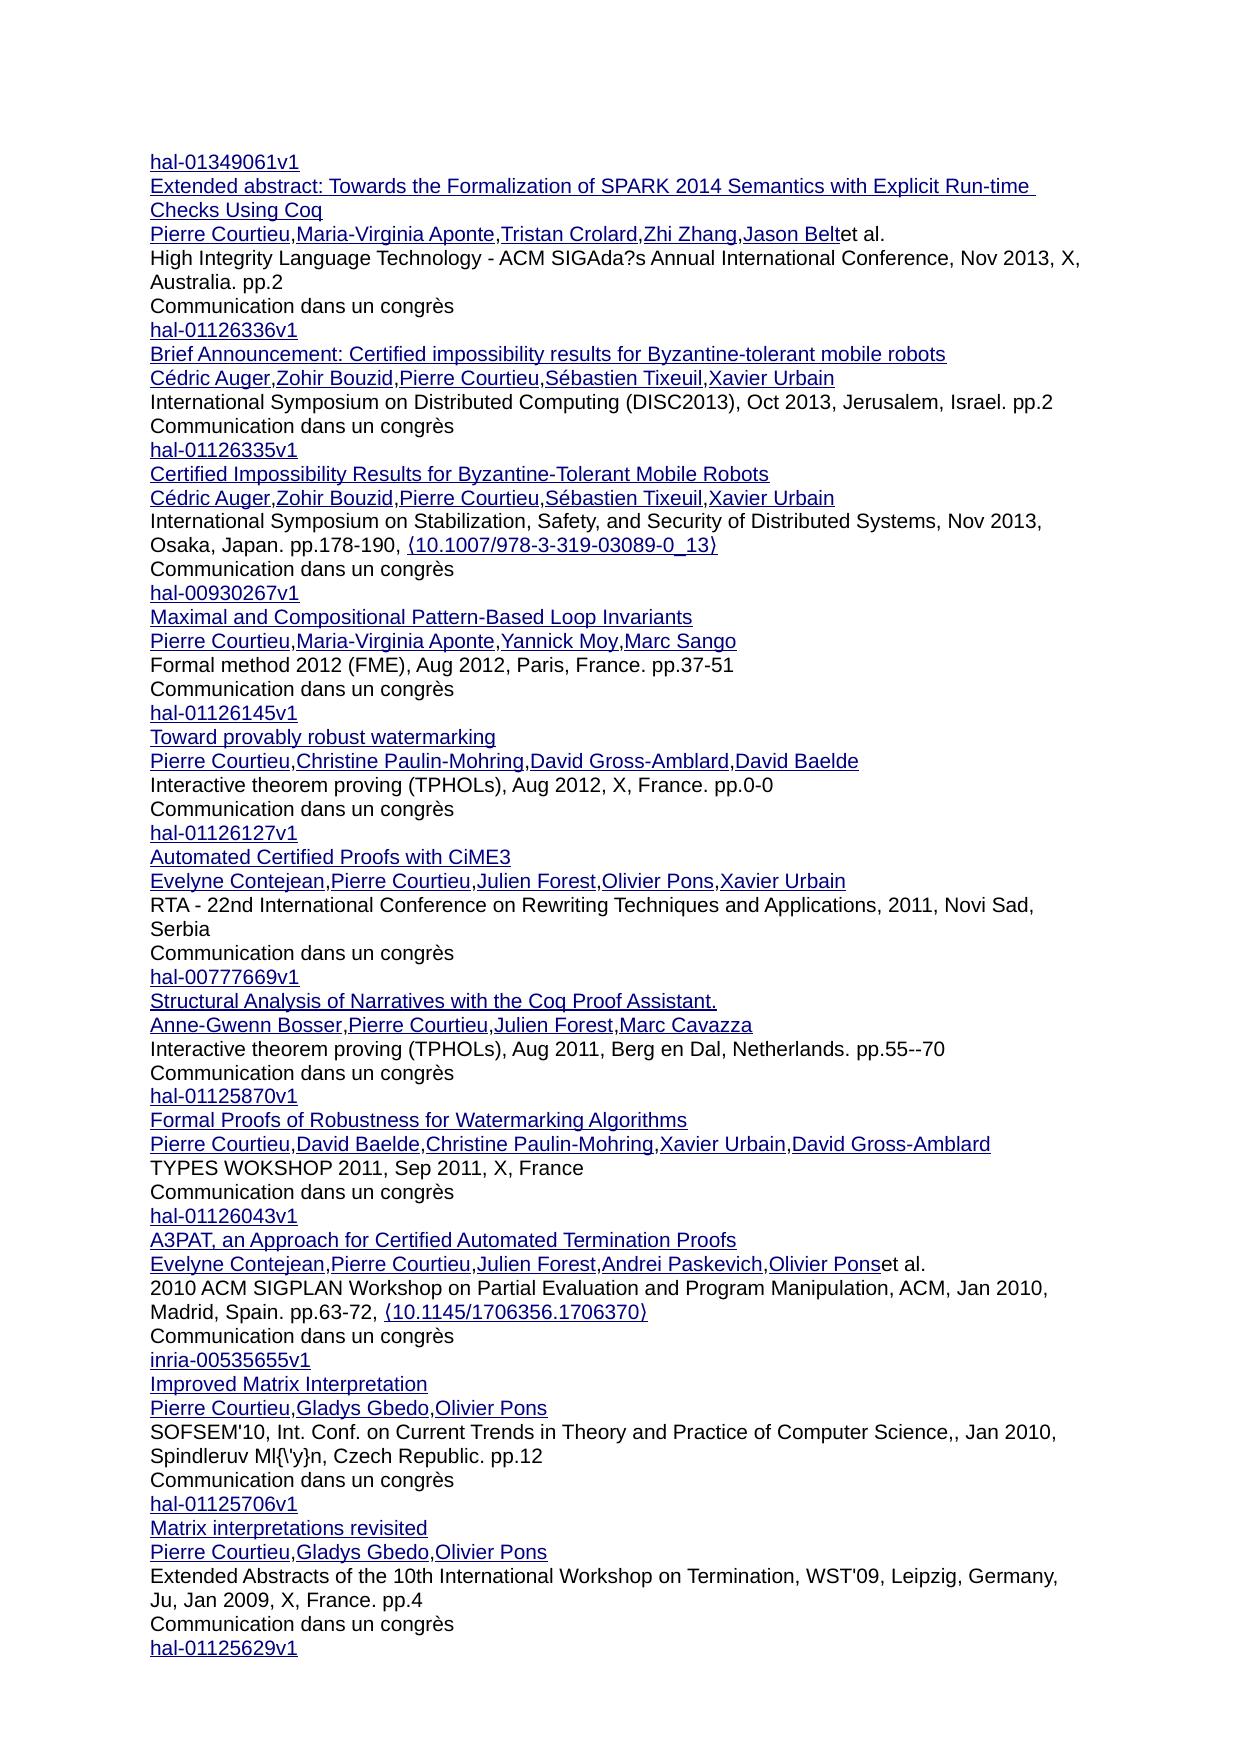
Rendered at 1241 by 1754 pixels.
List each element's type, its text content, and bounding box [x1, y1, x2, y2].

table_cell Formal Proofs of Robustness for Watermarking Algorithms Pierre Courtieu,David Baelde,Christine Paulin-Mohring,Xavier Urbain,David Gross-Amblard TYPES WOKSHOP 2011, Sep 2011, X, France Communication dans un congrès hal-01126043v1 [150, 1108, 1090, 1228]
table_cell Toward provably robust watermarking Pierre Courtieu,Christine Paulin-Mohring,David Gross-Amblard,David Baelde Interactive theorem proving (TPHOLs), Aug 2012, X, France. pp.0-0 Communication dans un congrès hal-01126127v1 [150, 725, 1090, 845]
table_cell Extended abstract: Towards the Formalization of SPARK 2014 Semantics with Explicit Run-time Checks Using Coq Pierre Courtieu,Maria-Virginia Aponte,Tristan Crolard,Zhi Zhang,Jason Beltet al. High Integrity Language Technology - ACM SIGAda?s Annual International Conference, Nov 2013, X, Australia. pp.2 Communication dans un congrès hal-01126336v1 [150, 174, 1090, 342]
table_cell Brief Announcement: Certified impossibility results for Byzantine-tolerant mobile robots Cédric Auger,Zohir Bouzid,Pierre Courtieu,Sébastien Tixeuil,Xavier Urbain International Symposium on Distributed Computing (DISC2013), Oct 2013, Jerusalem, Israel. pp.2 Communication dans un congrès hal-01126335v1 [150, 342, 1090, 461]
table_cell Improved Matrix Interpretation Pierre Courtieu,Gladys Gbedo,Olivier Pons SOFSEM'10, Int. Conf. on Current Trends in Theory and Practice of Computer Science,, Jan 2010, Spindleruv Ml{\'y}n, Czech Republic. pp.12 Communication dans un congrès hal-01125706v1 [150, 1372, 1090, 1516]
table_cell A3PAT, an Approach for Certified Automated Termination Proofs Evelyne Contejean,Pierre Courtieu,Julien Forest,Andrei Paskevich,Olivier Ponset al. 2010 ACM SIGPLAN Workshop on Partial Evaluation and Program Manipulation, ACM, Jan 2010, Madrid, Spain. pp.63-72, ⟨10.1145/1706356.1706370⟩ Communication dans un congrès inria-00535655v1 [150, 1228, 1090, 1372]
table_cell hal-01349061v1 [150, 150, 1090, 174]
table_cell Structural Analysis of Narratives with the Coq Proof Assistant. Anne-Gwenn Bosser,Pierre Courtieu,Julien Forest,Marc Cavazza Interactive theorem proving (TPHOLs), Aug 2011, Berg en Dal, Netherlands. pp.55--70 Communication dans un congrès hal-01125870v1 [150, 989, 1090, 1108]
table_cell Matrix interpretations revisited Pierre Courtieu,Gladys Gbedo,Olivier Pons Extended Abstracts of the 10th International Workshop on Termination, WST'09, Leipzig, Germany, Ju, Jan 2009, X, France. pp.4 Communication dans un congrès hal-01125629v1 [150, 1516, 1090, 1659]
table_cell Automated Certified Proofs with CiME3 Evelyne Contejean,Pierre Courtieu,Julien Forest,Olivier Pons,Xavier Urbain RTA - 22nd International Conference on Rewriting Techniques and Applications, 2011, Novi Sad, Serbia Communication dans un congrès hal-00777669v1 [150, 845, 1090, 988]
table_cell Maximal and Compositional Pattern-Based Loop Invariants Pierre Courtieu,Maria-Virginia Aponte,Yannick Moy,Marc Sango Formal method 2012 (FME), Aug 2012, Paris, France. pp.37-51 Communication dans un congrès hal-01126145v1 [150, 605, 1090, 725]
table_cell Certified Impossibility Results for Byzantine-Tolerant Mobile Robots Cédric Auger,Zohir Bouzid,Pierre Courtieu,Sébastien Tixeuil,Xavier Urbain International Symposium on Stabilization, Safety, and Security of Distributed Systems, Nov 2013, Osaka, Japan. pp.178-190, ⟨10.1007/978-3-319-03089-0_13⟩ Communication dans un congrès hal-00930267v1 [150, 461, 1090, 605]
